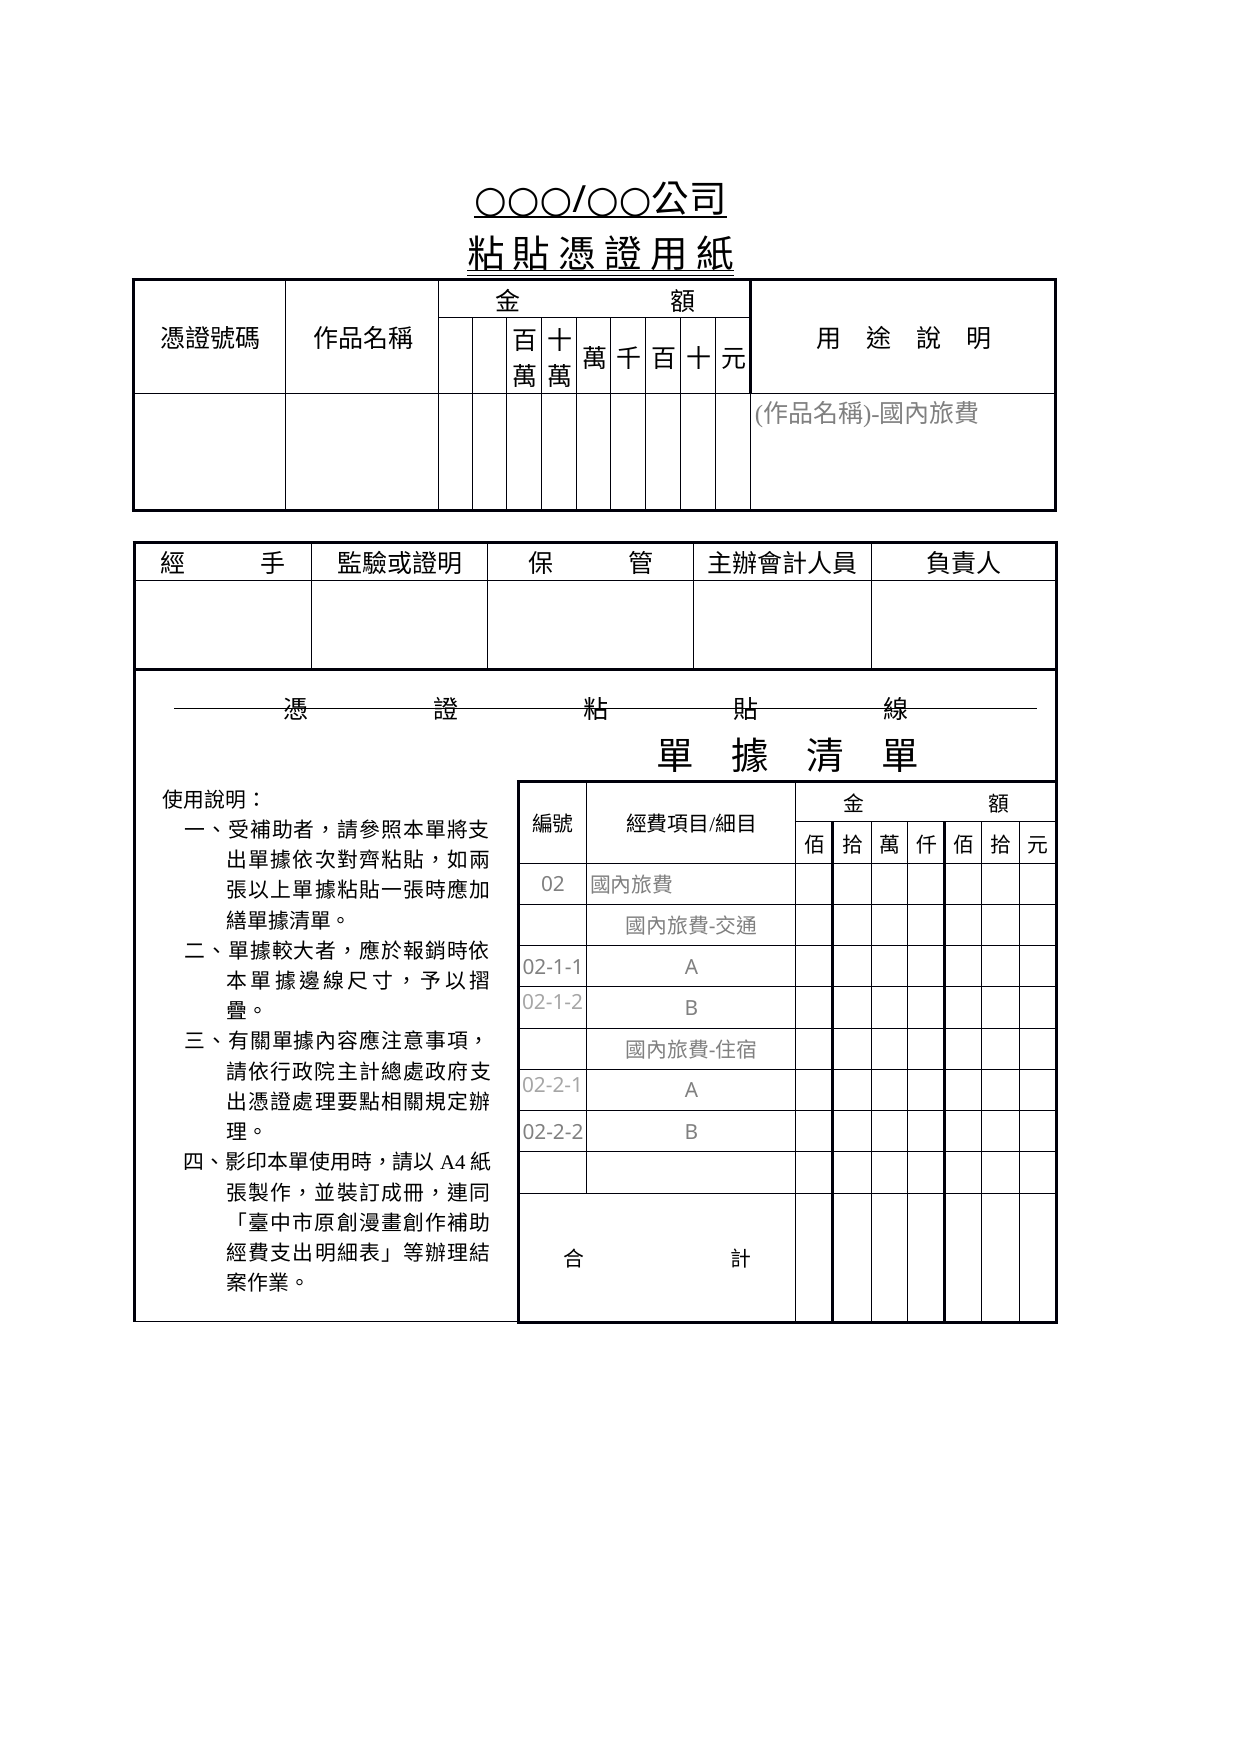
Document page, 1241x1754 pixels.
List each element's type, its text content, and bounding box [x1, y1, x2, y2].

table_cell [946, 1152, 981, 1192]
table_cell [796, 1194, 831, 1321]
table_cell [908, 946, 943, 986]
table_cell [946, 864, 981, 904]
table_cell [834, 1070, 871, 1110]
table_cell [872, 1152, 907, 1192]
table_cell 單 據 清 單 [519, 726, 1055, 780]
table_cell 仟 [908, 822, 943, 862]
table_cell [286, 394, 438, 509]
table_cell 02-2-2 [520, 1111, 586, 1151]
table_cell [796, 1070, 831, 1110]
table_cell [577, 394, 610, 509]
table_cell [136, 581, 311, 667]
table_cell [834, 987, 871, 1027]
table_header 經 手 [136, 544, 311, 580]
table_cell [946, 946, 981, 986]
table_cell 千 [611, 318, 645, 393]
table_cell [520, 905, 586, 945]
table_cell [908, 1070, 943, 1110]
table_cell [796, 1111, 831, 1151]
table_cell [520, 1152, 586, 1192]
table_cell 02-1-1 [520, 946, 586, 986]
table_cell [872, 1070, 907, 1110]
table_cell [796, 905, 831, 945]
table_cell 憑 證 粘 貼 線 [136, 671, 1055, 726]
table_header 用 途 說 明 [752, 281, 1054, 393]
table_cell [908, 987, 943, 1027]
table_cell [1020, 864, 1055, 904]
table_cell [872, 905, 907, 945]
table_cell [946, 1029, 981, 1069]
table_cell (作品名稱)-國內旅費 [751, 394, 1054, 509]
table_cell [1020, 1111, 1055, 1151]
table_cell [1020, 1152, 1055, 1192]
table_cell [946, 905, 981, 945]
table_cell [946, 987, 981, 1027]
table_header 保 管 [488, 544, 693, 580]
table_cell [646, 394, 680, 509]
table_cell [982, 946, 1019, 986]
table_cell [439, 394, 472, 509]
table_cell 元 [1020, 822, 1055, 862]
table_cell 經費項目/細目 [587, 783, 795, 862]
table_cell 02-2-1 [520, 1070, 586, 1110]
table_cell [982, 1111, 1019, 1151]
table_cell [473, 394, 506, 509]
table_cell [694, 581, 871, 667]
table_cell 金 額 [796, 783, 1055, 821]
table_cell [872, 864, 907, 904]
table_cell [908, 1029, 943, 1069]
table_cell [1020, 987, 1055, 1027]
table_cell 國內旅費-住宿 [587, 1029, 795, 1069]
table_header 負責人 [872, 544, 1055, 580]
table_cell [982, 864, 1019, 904]
table_cell 萬 [577, 318, 610, 393]
table_cell [681, 394, 715, 509]
table_cell 編號 [520, 783, 586, 862]
table_cell [872, 581, 1055, 667]
table_cell [796, 864, 831, 904]
table_cell 拾 [982, 822, 1019, 862]
table_cell [834, 1152, 871, 1192]
table_cell [834, 1111, 871, 1151]
table_cell [796, 1152, 831, 1192]
table_header 金 額 [439, 281, 749, 317]
table_cell 萬 [872, 822, 907, 862]
table_cell [872, 987, 907, 1027]
table_cell [520, 1029, 586, 1069]
table_cell B [587, 987, 795, 1027]
table_cell B [587, 1111, 795, 1151]
table_cell [946, 1194, 981, 1321]
table_cell [1020, 946, 1055, 986]
table_cell 使用說明： 一、受補助者，請參照本單將支出單據依次對齊粘貼，如兩張以上單據粘貼一張時應加繕單據清單。 二、單據較大者，應於報銷時依本單據邊線尺寸，予以摺疊。 三、有關單據內容應注意事項，請依行政院主計總處政府支出憑證處理要點相關規定辦理。 四、影印本單使用時，請以A4紙張製作，並裝訂成冊，連同「臺中市原創漫畫創作補助經費支出明細表」等辦理結案作業。 [136, 780, 517, 1321]
text 粘 貼 憑 證 用 紙 [137, 224, 1063, 278]
table_cell [908, 1111, 943, 1151]
table_cell [982, 1029, 1019, 1069]
table_cell [834, 1029, 871, 1069]
table_cell [1020, 905, 1055, 945]
table_cell [982, 905, 1019, 945]
table_cell [834, 946, 871, 986]
table_cell [872, 1111, 907, 1151]
table_cell [796, 946, 831, 986]
table_header 監驗或證明 [312, 544, 487, 580]
table_cell 拾 [834, 822, 871, 862]
table_cell [135, 394, 285, 509]
table_cell [611, 394, 645, 509]
table_cell [1020, 1070, 1055, 1110]
table_cell [982, 1194, 1019, 1321]
table_cell [908, 1152, 943, 1192]
table_cell [834, 864, 871, 904]
table_cell 02-1-2 [520, 987, 586, 1027]
table_cell 國內旅費 [587, 864, 795, 904]
table_cell 佰 [796, 822, 831, 862]
table_header 主辦會計人員 [694, 544, 871, 580]
table_cell 十 [681, 318, 715, 393]
table_cell [542, 394, 576, 509]
table_cell [587, 1152, 795, 1192]
table_cell [439, 318, 472, 393]
table_cell 百萬 [507, 318, 541, 393]
table_cell A [587, 1070, 795, 1110]
table_cell [908, 905, 943, 945]
table_header 憑證號碼 [135, 281, 285, 393]
table_cell [488, 581, 693, 667]
table_cell [1020, 1194, 1055, 1321]
table_header 作品名稱 [286, 281, 438, 393]
table_cell 國內旅費-交通 [587, 905, 795, 945]
table_cell A [587, 946, 795, 986]
table_cell 十萬 [542, 318, 576, 393]
table_cell [872, 946, 907, 986]
table_cell [982, 987, 1019, 1027]
text ○○○/○○公司 [137, 169, 1063, 224]
table_cell [796, 1029, 831, 1069]
table_cell 佰 [946, 822, 981, 862]
table_cell [1020, 1029, 1055, 1069]
table_cell [872, 1194, 907, 1321]
table_cell [834, 905, 871, 945]
table_cell [716, 394, 750, 509]
table_cell [473, 318, 506, 393]
table_cell [908, 1194, 943, 1321]
table_cell [982, 1152, 1019, 1192]
table_cell [136, 726, 518, 780]
table_cell [312, 581, 487, 667]
table_cell [946, 1070, 981, 1110]
table_cell 合 計 [520, 1194, 795, 1321]
table_cell [946, 1111, 981, 1151]
table_cell [796, 987, 831, 1027]
table_cell 百 [646, 318, 680, 393]
table_cell 02 [520, 864, 586, 904]
table_cell [834, 1194, 871, 1321]
table_cell 元 [716, 318, 749, 393]
table_cell [982, 1070, 1019, 1110]
table_cell [872, 1029, 907, 1069]
table_cell [507, 394, 541, 509]
table_cell [908, 864, 943, 904]
